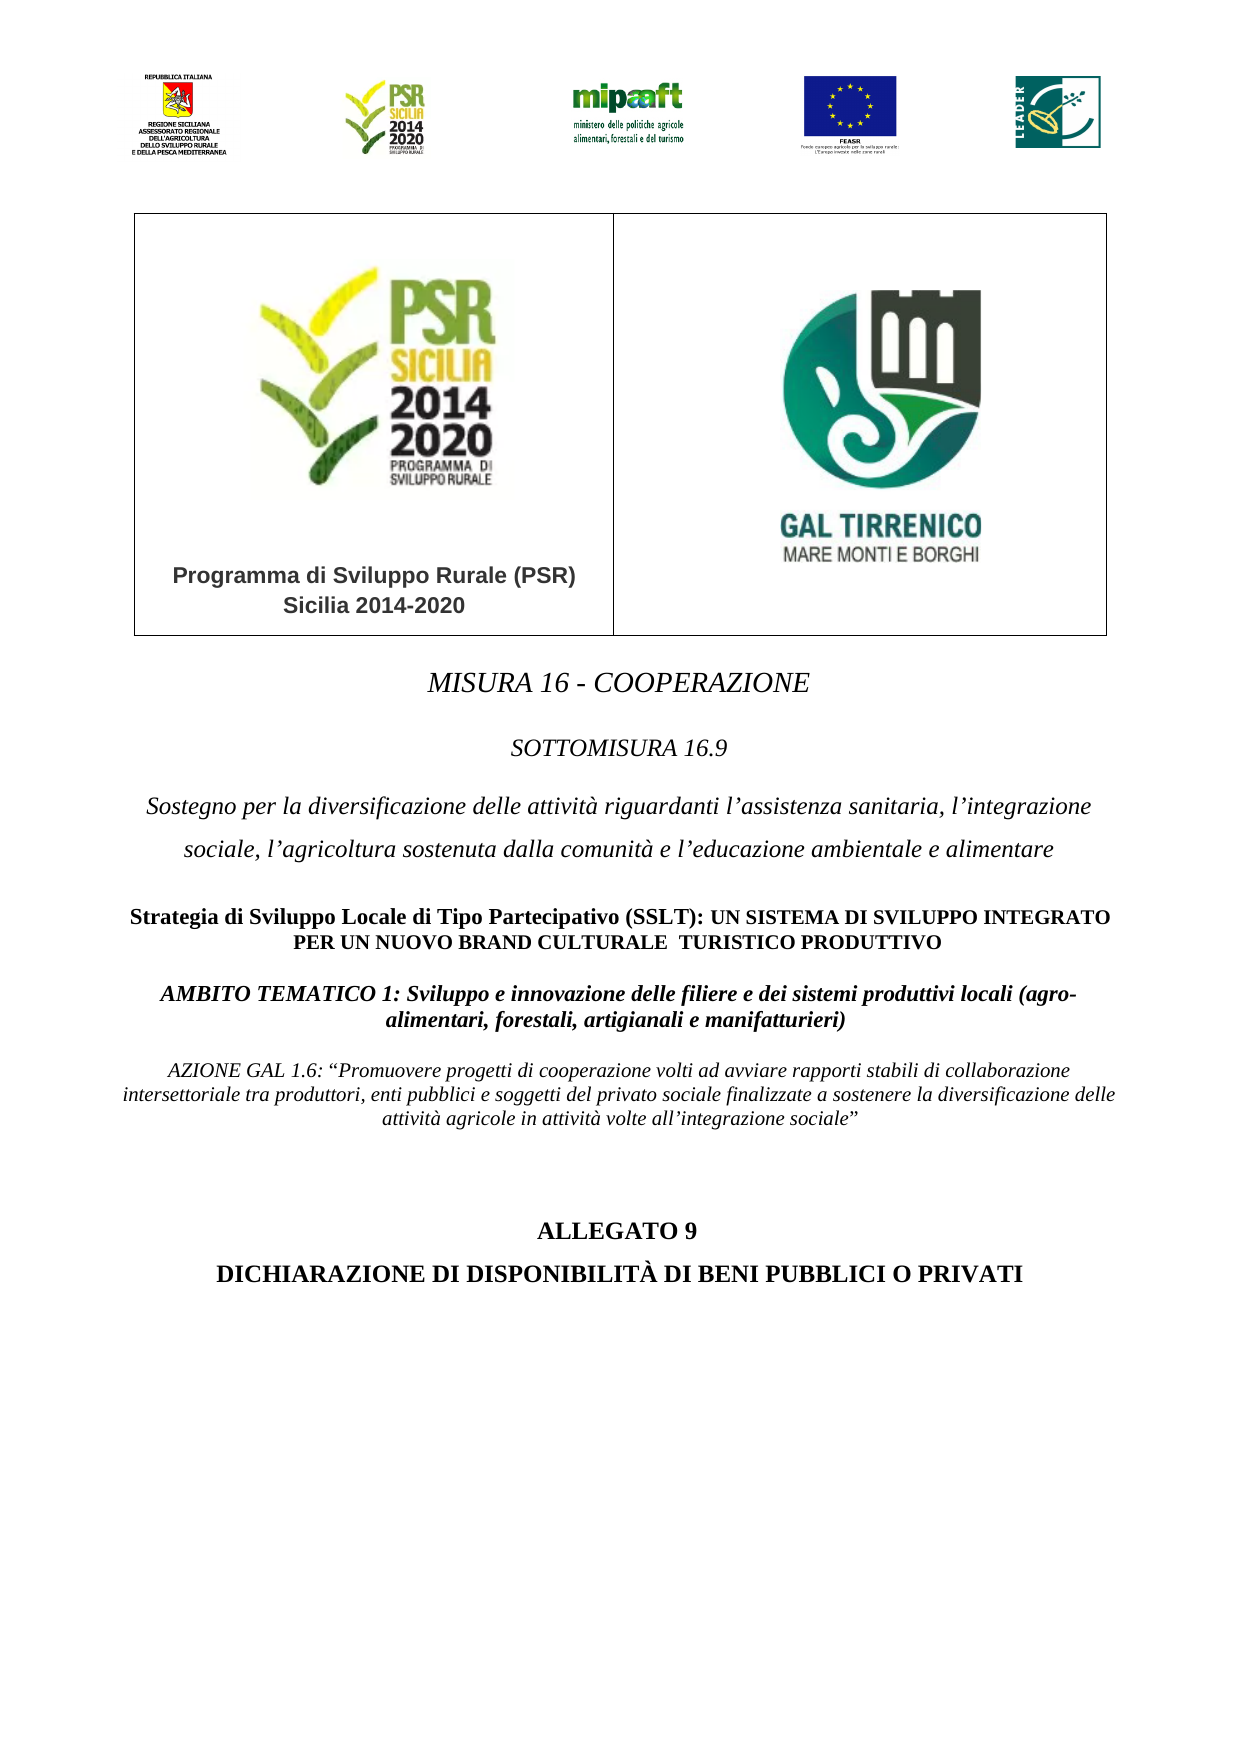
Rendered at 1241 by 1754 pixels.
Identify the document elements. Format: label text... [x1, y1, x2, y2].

picture [1015, 76, 1101, 148]
picture [117, 73, 241, 162]
text AZIONE GAL 1.6: “Promuovere progetti di cooperazione volti ad avviare rapporti stabili di collaborazione intersettoriale tra produttori, enti pubblici e soggetti del privato sociale finalizzate a sostenere la diversificazione delle attività agricole in attività volte all’integrazione sociale” [118, 1058, 1122, 1130]
text ALLEGATO 9 [118, 1216, 1122, 1245]
text MISURA 16 - COOPERAZIONE [118, 665, 1122, 698]
subtitle Strategia di Sviluppo Locale di Tipo Partecipativo (SSLT): UN SISTEMA DI SVILUPPO INTEGRATO PER UN NUOVO BRAND CULTURALE TURISTICO PRODUTTIVO [118, 903, 1122, 954]
picture [336, 77, 431, 159]
picture [233, 259, 515, 500]
picture [780, 290, 982, 563]
table_header [614, 214, 1106, 635]
text AMBITO TEMATICO 1: Sviluppo e innovazione delle filiere e dei sistemi produttivi locali (agro-alimentari, forestali, artigianali e manifatturieri) [118, 980, 1122, 1033]
table_header Programma di Sviluppo Rurale (PSR) Sicilia 2014-2020 [135, 214, 613, 635]
text DICHIARAZIONE DI DISPONIBILITÀ DI BENI PUBBLICI O PRIVATI [118, 1259, 1122, 1288]
picture [565, 78, 690, 148]
subtitle Sostegno per la diversificazione delle attività riguardanti l’assistenza sanitaria, l’integrazione sociale, l’agricoltura sostenuta dalla comunità e l’educazione ambientale e alimentare [118, 791, 1122, 863]
subtitle SOTTOMISURA 16.9 [118, 733, 1122, 762]
